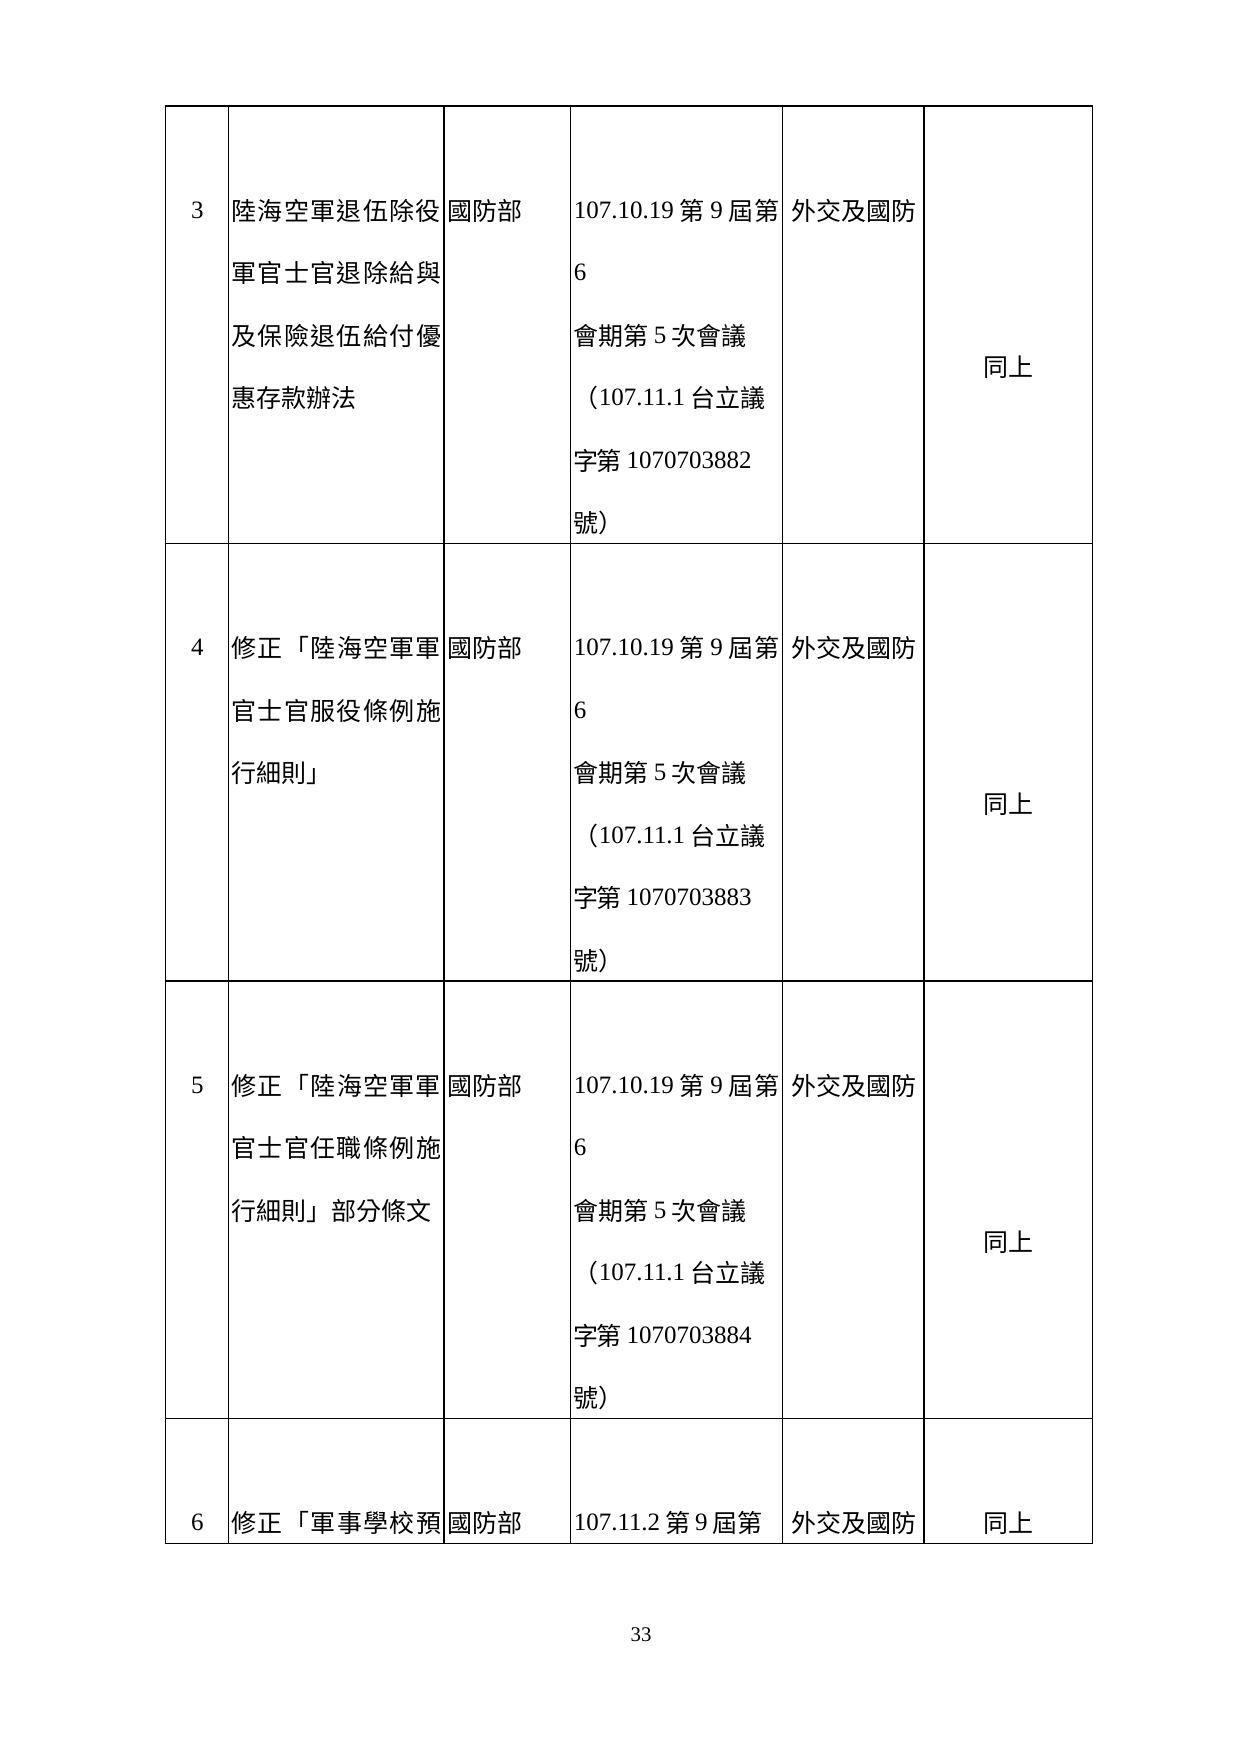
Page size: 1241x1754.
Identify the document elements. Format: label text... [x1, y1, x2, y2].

table_cell 國防部 [445, 544, 570, 980]
table_cell 107.10.19第9屆第6 會期第5次會議 （107.11.1台立議 字第1070703883號） [571, 544, 782, 980]
table_cell 國防部 [445, 107, 570, 543]
table_cell 外交及國防 [783, 1419, 923, 1543]
table_cell 外交及國防 [783, 107, 923, 543]
table_cell 5 [166, 982, 228, 1418]
table_cell 同上 [925, 544, 1092, 980]
table_cell 修正「陸海空軍軍官士官服役條例施行細則」 [229, 544, 443, 980]
table_cell 4 [166, 544, 228, 980]
table_cell 6 [166, 1419, 228, 1543]
table_cell 國防部 [445, 1419, 570, 1543]
table_cell 修正「軍事學校預 [229, 1419, 443, 1543]
table_cell 同上 [925, 1419, 1092, 1543]
table_cell 陸海空軍退伍除役軍官士官退除給與及保險退伍給付優惠存款辦法 [229, 107, 443, 543]
table_cell 107.11.2第9屆第 [571, 1419, 782, 1543]
table_cell 國防部 [445, 982, 570, 1418]
table_cell 同上 [925, 107, 1092, 543]
table_cell 修正「陸海空軍軍官士官任職條例施行細則」部分條文 [229, 982, 443, 1418]
table_cell 3 [166, 107, 228, 543]
table_cell 外交及國防 [783, 982, 923, 1418]
table_cell 107.10.19第9屆第6 會期第5次會議 （107.11.1台立議 字第1070703884號） [571, 982, 782, 1418]
table_cell 外交及國防 [783, 544, 923, 980]
table_cell 同上 [925, 982, 1092, 1418]
table_cell 107.10.19第9屆第6 會期第5次會議 （107.11.1台立議 字第1070703882號） [571, 107, 782, 543]
